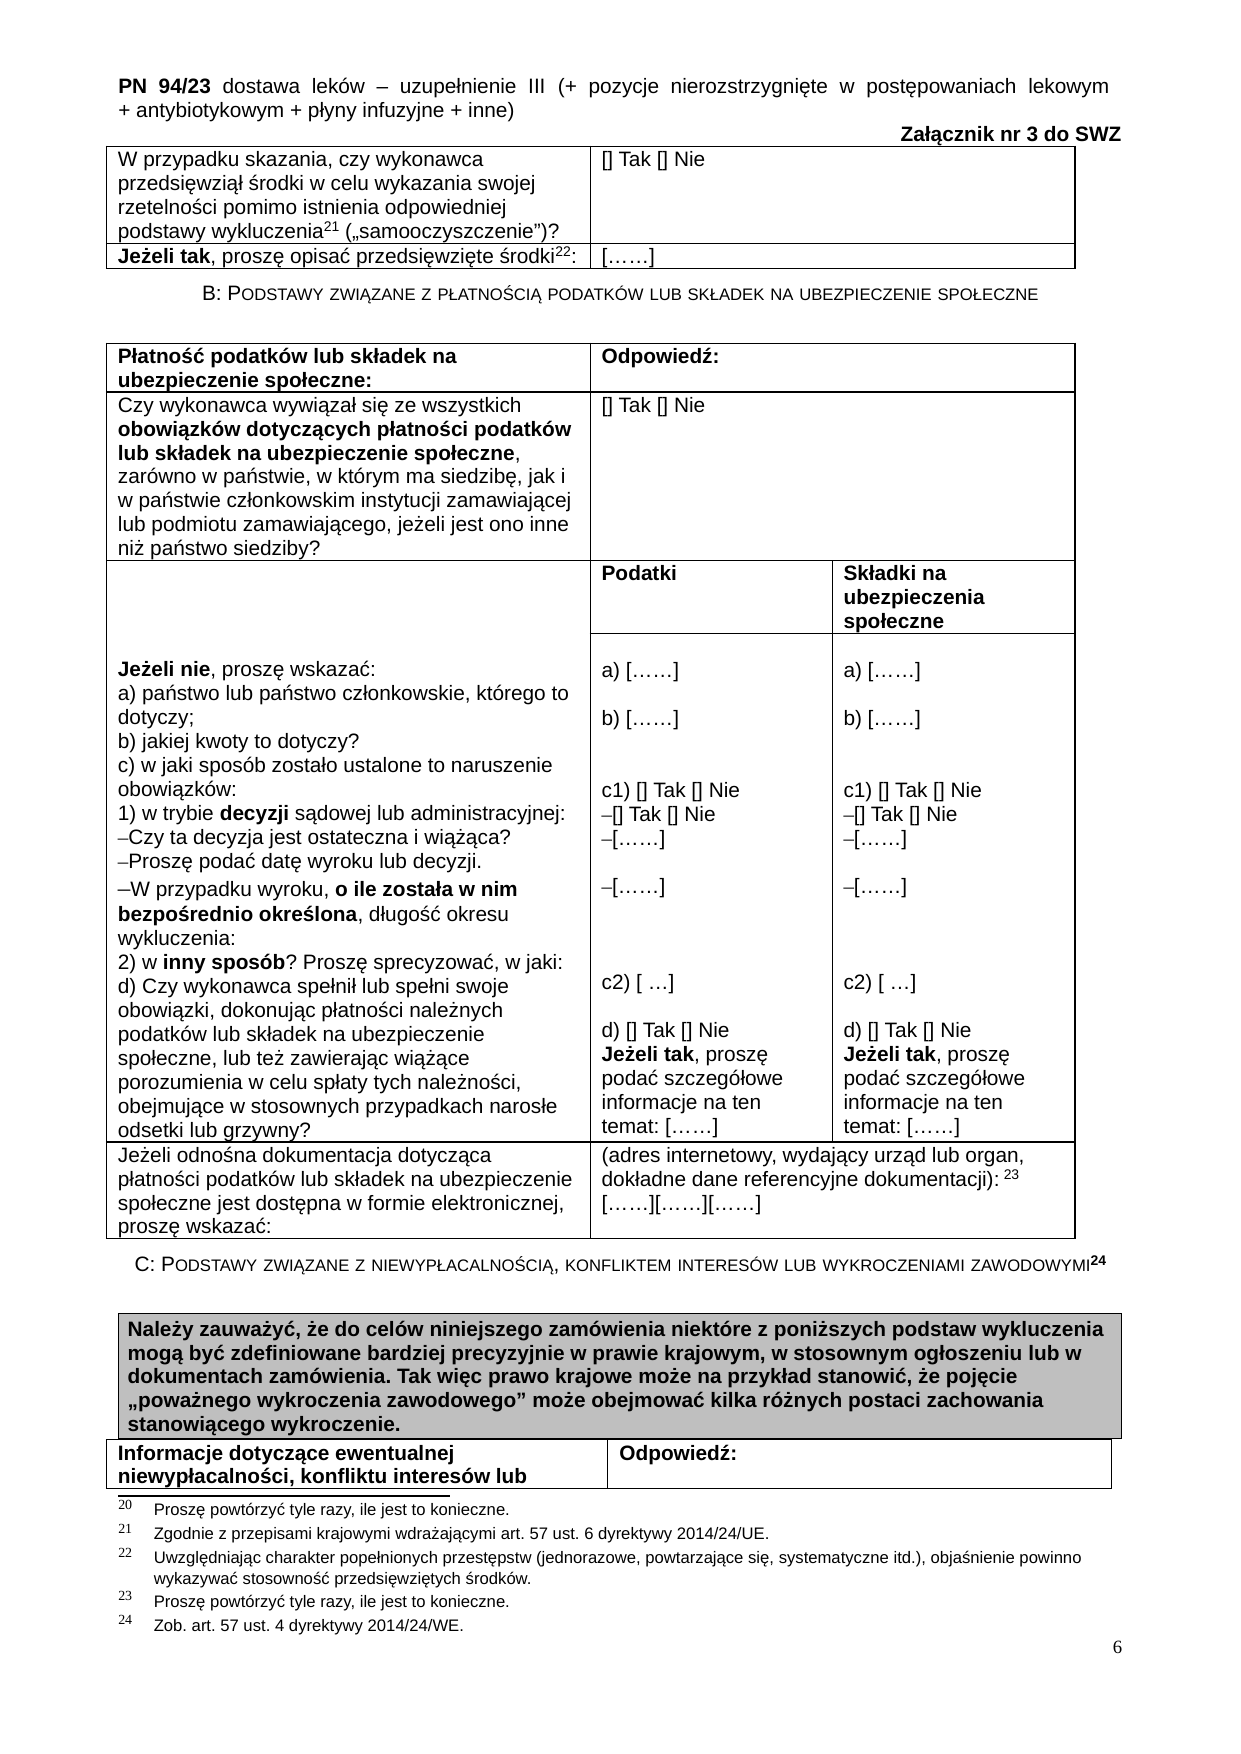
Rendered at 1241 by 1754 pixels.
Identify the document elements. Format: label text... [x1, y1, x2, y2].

table_cell Składki na ubezpieczenia społeczne [833, 561, 1074, 633]
table_cell W przypadku skazania, czy wykonawca przedsięwziął środki w celu wykazania swojej rzetelności pomimo istnienia odpowiedniej podstawy wykluczenia („samooczyszczenie”)? [107, 147, 590, 242]
table_cell [……] [591, 244, 1074, 267]
text Zob. art. 57 ust. 4 dyrektywy 2014/24/WE. [118, 1612, 1122, 1636]
table_cell a) [……] b) [……] c1) [] Tak [] Nie [] Tak [] Nie [……] [……] c2) [ …] d) [] Tak [] Nie Jeżeli tak, proszę podać szczegółowe informacje na ten temat: [……] [591, 634, 832, 1141]
title C: Podstawy związane z niewypłacalnością, konfliktem interesów lub wykroczeniami zawodowymi [118, 1252, 1122, 1276]
table_cell [] Tak [] Nie [591, 147, 1074, 242]
text Należy zauważyć, że do celów niniejszego zamówienia niektóre z poniższych podstaw wykluczenia mogą być zdefiniowane bardziej precyzyjnie w prawie krajowym, w stosownym ogłoszeniu lub w dokumentach zamówienia. Tak więc prawo krajowe może na przykład stanowić, że pojęcie „poważnego wykroczenia zawodowego” może obejmować kilka różnych postaci zachowania stanowiącego wykroczenie. [119, 1314, 1121, 1438]
table_header Odpowiedź: [608, 1440, 1111, 1488]
table_cell (adres internetowy, wydający urząd lub organ, dokładne dane referencyjne dokumentacji): [……][……][……] [591, 1143, 1074, 1238]
table_header Płatność podatków lub składek na ubezpieczenie społeczne: [107, 344, 590, 391]
table_cell Jeżeli odnośna dokumentacja dotycząca płatności podatków lub składek na ubezpieczenie społeczne jest dostępna w formie elektronicznej, proszę wskazać: [107, 1143, 590, 1238]
table_cell a) [……] b) [……] c1) [] Tak [] Nie [] Tak [] Nie [……] [……] c2) [ …] d) [] Tak [] Nie Jeżeli tak, proszę podać szczegółowe informacje na ten temat: [……] [833, 634, 1074, 1141]
title B: Podstawy związane z płatnością podatków lub składek na ubezpieczenie społeczne [118, 281, 1122, 305]
table_cell Czy wykonawca wywiązał się ze wszystkich obowiązków dotyczących płatności podatków lub składek na ubezpieczenie społeczne, zarówno w państwie, w którym ma siedzibę, jak i w państwie członkowskim instytucji zamawiającej lub podmiotu zamawiającego, jeżeli jest ono inne niż państwo siedziby? [107, 393, 590, 560]
table_header Odpowiedź: [591, 344, 1074, 391]
table_cell Jeżeli nie, proszę wskazać: a) państwo lub państwo członkowskie, którego to dotyczy; b) jakiej kwoty to dotyczy? c) w jaki sposób zostało ustalone to naruszenie obowiązków: 1) w trybie decyzji sądowej lub administracyjnej: Czy ta decyzja jest ostateczna i wiążąca? Proszę podać datę wyroku lub decyzji. W przypadku wyroku, o ile została w nim bezpośrednio określona, długość okresu wykluczenia: 2) w inny sposób? Proszę sprecyzować, w jaki: d) Czy wykonawca spełnił lub spełni swoje obowiązki, dokonując płatności należnych podatków lub składek na ubezpieczenie społeczne, lub też zawierając wiążące porozumienia w celu spłaty tych należności, obejmujące w stosownych przypadkach narosłe odsetki lub grzywny? [107, 561, 590, 1141]
table_cell Jeżeli tak, proszę opisać przedsięwzięte środki: [107, 244, 590, 267]
table_cell [] Tak [] Nie [591, 393, 1074, 560]
table_cell Podatki [591, 561, 832, 633]
table_header Informacje dotyczące ewentualnej niewypłacalności, konfliktu interesów lub [107, 1440, 607, 1488]
